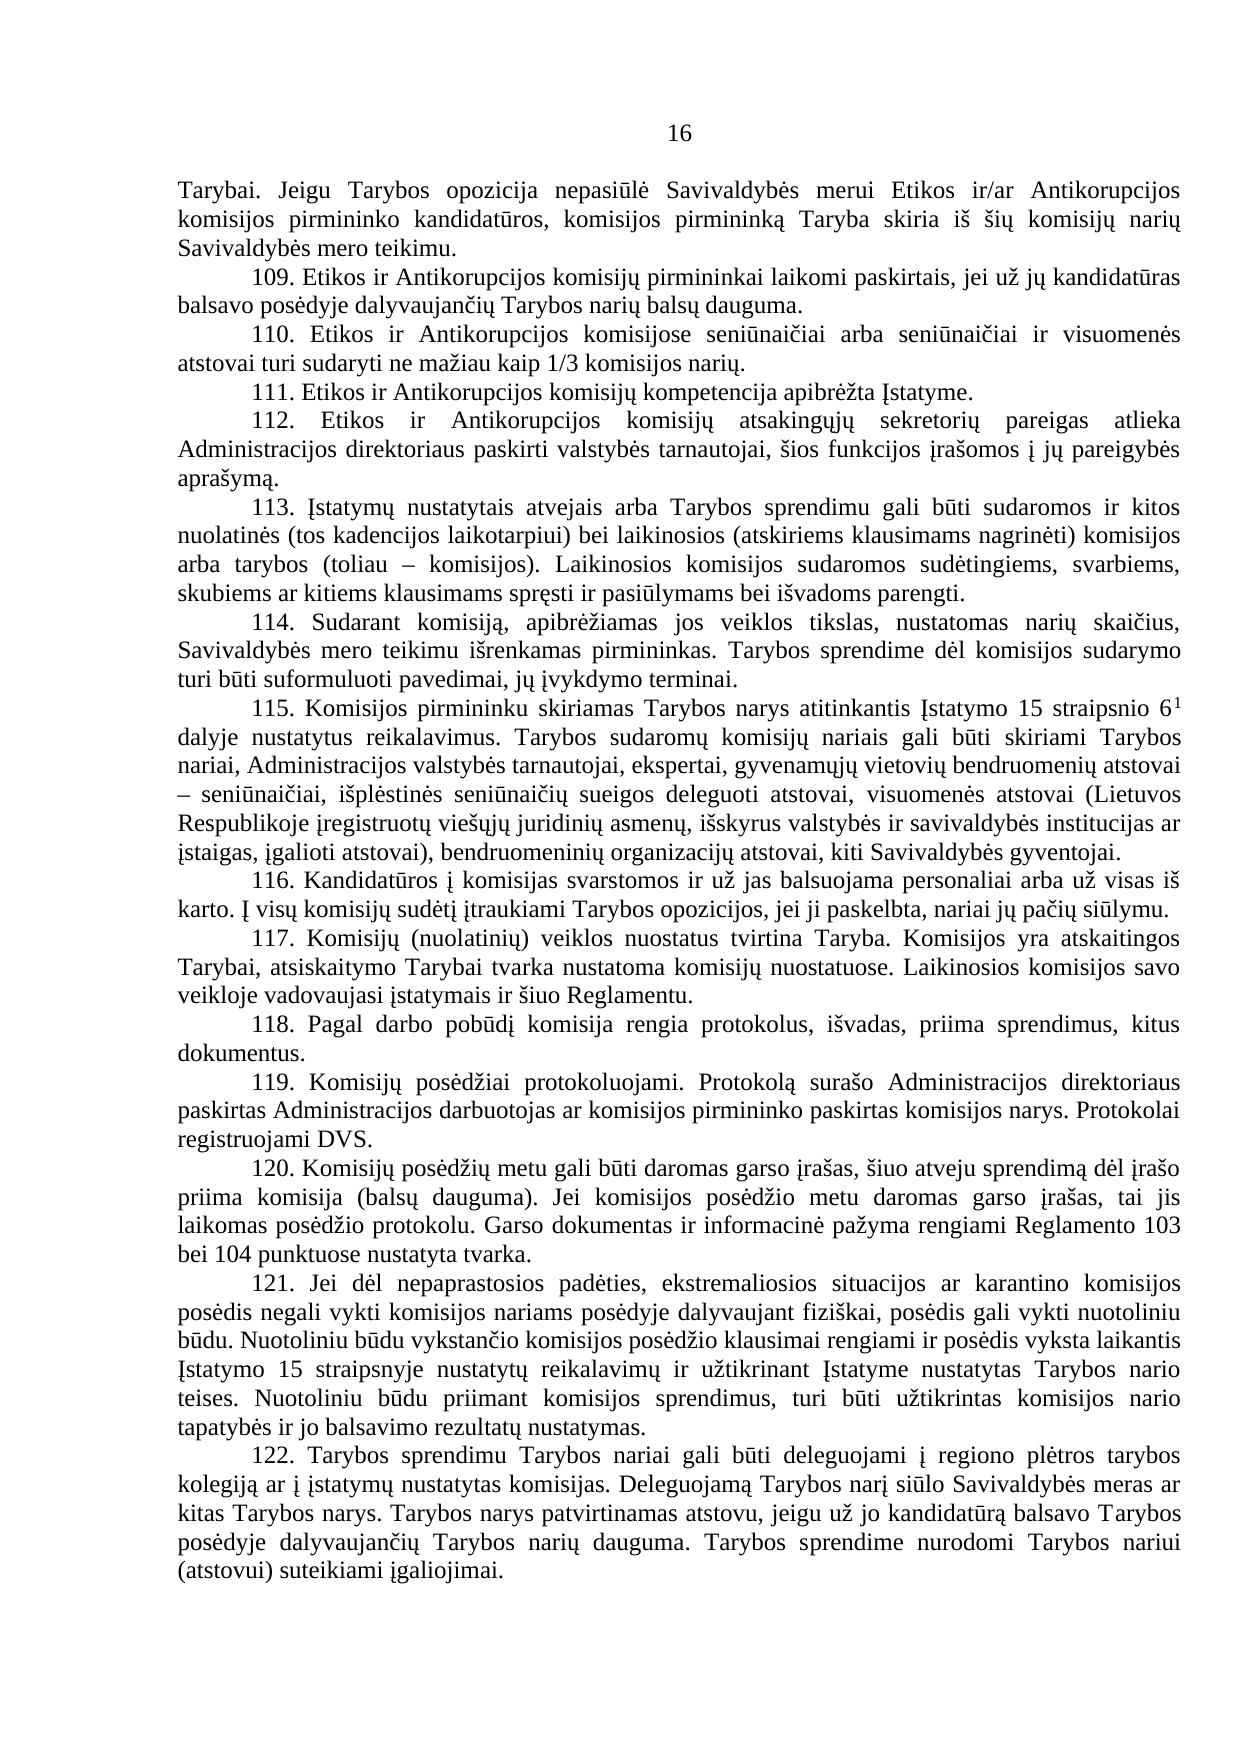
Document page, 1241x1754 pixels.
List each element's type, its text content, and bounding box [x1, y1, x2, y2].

text 119. Komisijų posėdžiai protokoluojami. Protokolą surašo Administracijos direktoriaus paskirtas Administracijos darbuotojas ar komisijos pirmininko paskirtas komisijos narys. Protokolai registruojami DVS. [177, 1067, 1181, 1153]
text 112. Etikos ir Antikorupcijos komisijų atsakingųjų sekretorių pareigas atlieka Administracijos direktoriaus paskirti valstybės tarnautojai, šios funkcijos įrašomos į jų pareigybės aprašymą. [177, 406, 1181, 492]
text 111. Etikos ir Antikorupcijos komisijų kompetencija apibrėžta Įstatyme. [177, 377, 1181, 406]
text Tarybai. Jeigu Tarybos opozicija nepasiūlė Savivaldybės merui Etikos ir/ar Antikorupcijos komisijos pirmininko kandidatūros, komisijos pirmininką Taryba skiria iš šių komisijų narių Savivaldybės mero teikimu. [177, 176, 1181, 262]
text 114. Sudarant komisiją, apibrėžiamas jos veiklos tikslas, nustatomas narių skaičius, Savivaldybės mero teikimu išrenkamas pirmininkas. Tarybos sprendime dėl komisijos sudarymo turi būti suformuluoti pavedimai, jų įvykdymo terminai. [177, 607, 1181, 693]
text 110. Etikos ir Antikorupcijos komisijose seniūnaičiai arba seniūnaičiai ir visuomenės atstovai turi sudaryti ne mažiau kaip 1/3 komisijos narių. [177, 319, 1181, 377]
text 115. Komisijos pirmininku skiriamas Tarybos narys atitinkantis Įstatymo 15 straipsnio 61 dalyje nustatytus reikalavimus. Tarybos sudaromų komisijų nariais gali būti skiriami Tarybos nariai, Administracijos valstybės tarnautojai, ekspertai, gyvenamųjų vietovių bendruomenių atstovai – seniūnaičiai, išplėstinės seniūnaičių sueigos deleguoti atstovai, visuomenės atstovai (Lietuvos Respublikoje įregistruotų viešųjų juridinių asmenų, išskyrus valstybės ir savivaldybės institucijas ar įstaigas, įgalioti atstovai), bendruomeninių organizacijų atstovai, kiti Savivaldybės gyventojai. [177, 693, 1181, 866]
text 120. Komisijų posėdžių metu gali būti daromas garso įrašas, šiuo atveju sprendimą dėl įrašo priima komisija (balsų dauguma). Jei komisijos posėdžio metu daromas garso įrašas, tai jis laikomas posėdžio protokolu. Garso dokumentas ir informacinė pažyma rengiami Reglamento 103 bei 104 punktuose nustatyta tvarka. [177, 1153, 1181, 1268]
text 118. Pagal darbo pobūdį komisija rengia protokolus, išvadas, priima sprendimus, kitus dokumentus. [177, 1009, 1181, 1067]
text 121. Jei dėl nepaprastosios padėties, ekstremaliosios situacijos ar karantino komisijos posėdis negali vykti komisijos nariams posėdyje dalyvaujant fiziškai, posėdis gali vykti nuotoliniu būdu. Nuotoliniu būdu vykstančio komisijos posėdžio klausimai rengiami ir posėdis vyksta laikantis Įstatymo 15 straipsnyje nustatytų reikalavimų ir užtikrinant Įstatyme nustatytas Tarybos nario teises. Nuotoliniu būdu priimant komisijos sprendimus, turi būti užtikrintas komisijos nario tapatybės ir jo balsavimo rezultatų nustatymas. [177, 1268, 1181, 1441]
text 113. Įstatymų nustatytais atvejais arba Tarybos sprendimu gali būti sudaromos ir kitos nuolatinės (tos kadencijos laikotarpiui) bei laikinosios (atskiriems klausimams nagrinėti) komisijos arba tarybos (toliau – komisijos). Laikinosios komisijos sudaromos sudėtingiems, svarbiems, skubiems ar kitiems klausimams spręsti ir pasiūlymams bei išvadoms parengti. [177, 492, 1181, 607]
text 117. Komisijų (nuolatinių) veiklos nuostatus tvirtina Taryba. Komisijos yra atskaitingos Tarybai, atsiskaitymo Tarybai tvarka nustatoma komisijų nuostatuose. Laikinosios komisijos savo veikloje vadovaujasi įstatymais ir šiuo Reglamentu. [177, 923, 1181, 1009]
text 109. Etikos ir Antikorupcijos komisijų pirmininkai laikomi paskirtais, jei už jų kandidatūras balsavo posėdyje dalyvaujančių Tarybos narių balsų dauguma. [177, 262, 1181, 319]
text 116. Kandidatūros į komisijas svarstomos ir už jas balsuojama personaliai arba už visas iš karto. Į visų komisijų sudėtį įtraukiami Tarybos opozicijos, jei ji paskelbta, nariai jų pačių siūlymu. [177, 866, 1181, 923]
text 122. Tarybos sprendimu Tarybos nariai gali būti deleguojami į regiono plėtros tarybos kolegiją ar į įstatymų nustatytas komisijas. Deleguojamą Tarybos narį siūlo Savivaldybės meras ar kitas Tarybos narys. Tarybos narys patvirtinamas atstovu, jeigu už jo kandidatūrą balsavo Tarybos posėdyje dalyvaujančių Tarybos narių dauguma. Tarybos sprendime nurodomi Tarybos nariui (atstovui) suteikiami įgaliojimai. [177, 1441, 1181, 1584]
